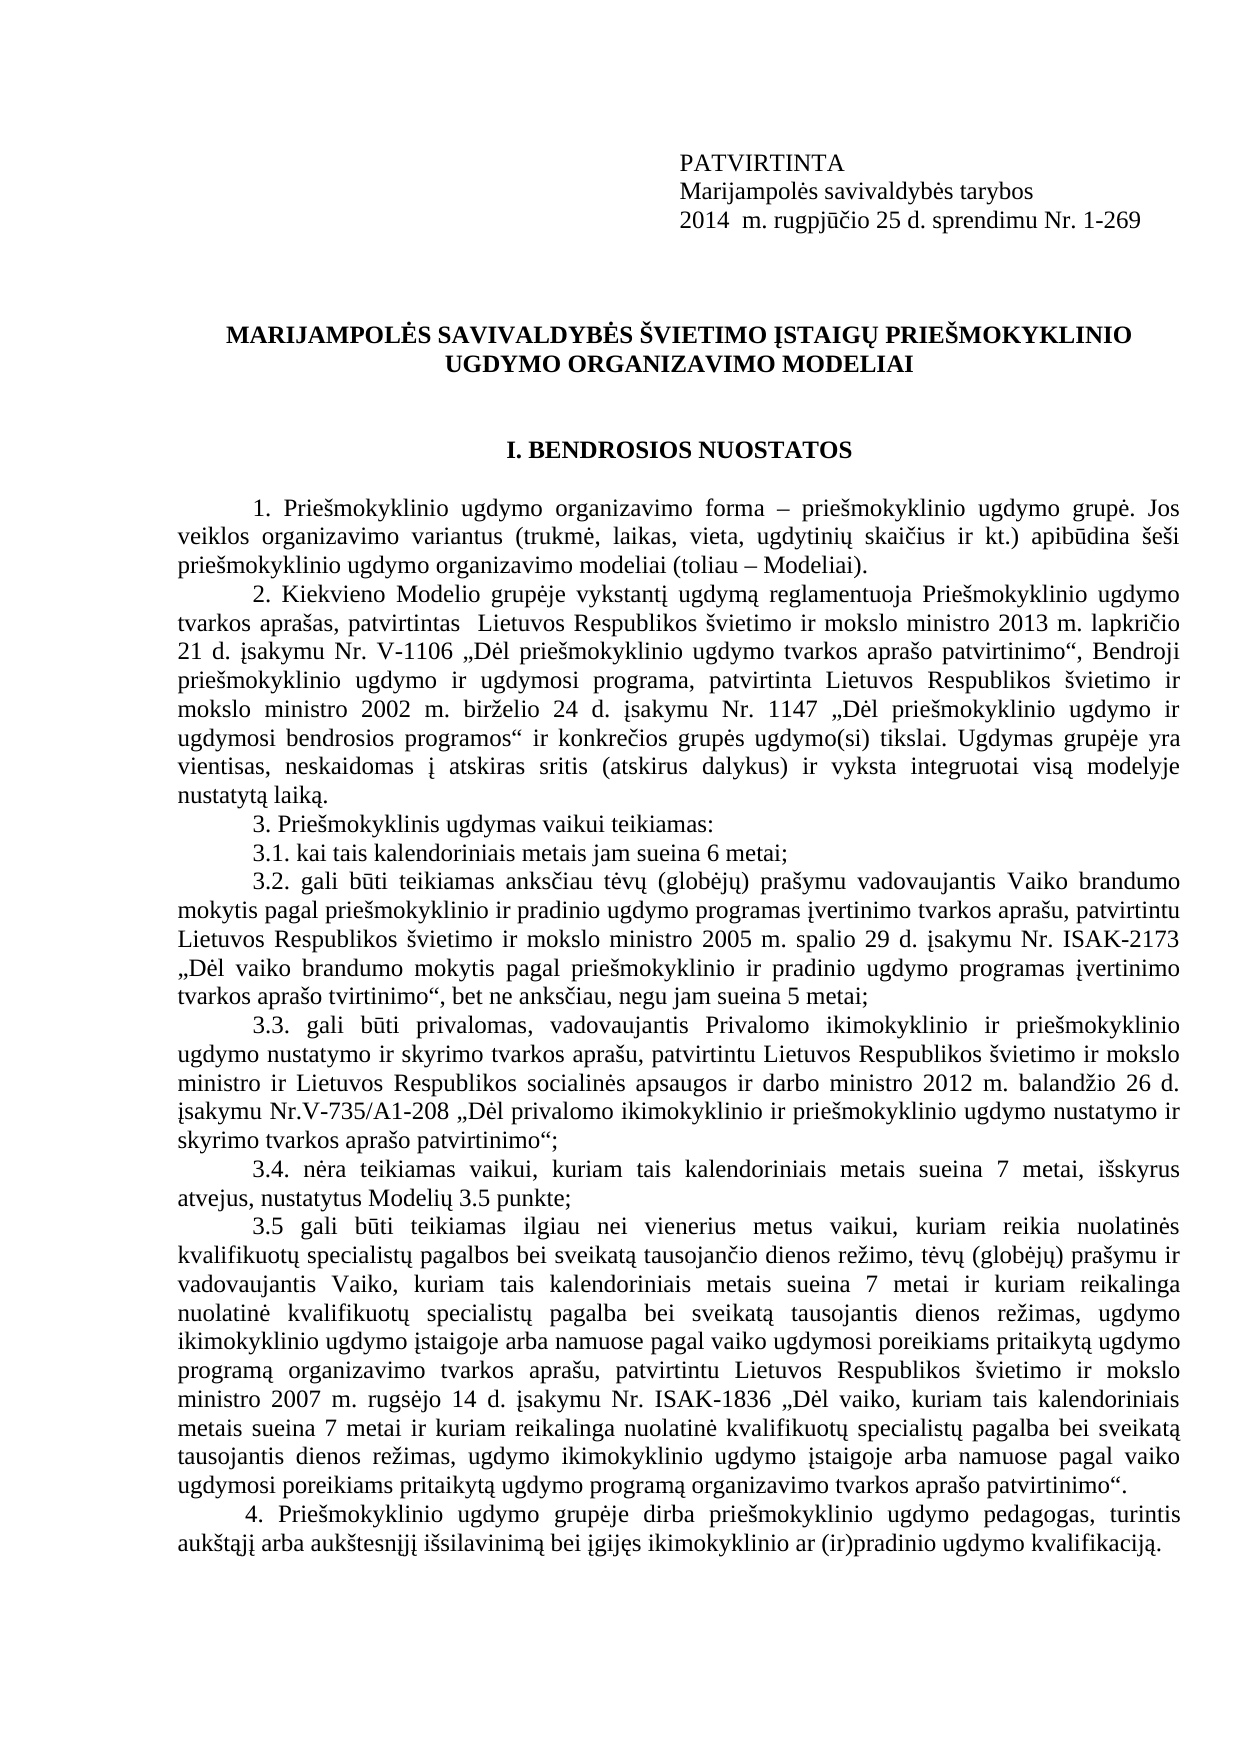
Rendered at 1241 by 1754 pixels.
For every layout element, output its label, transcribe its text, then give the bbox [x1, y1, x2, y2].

text Marijampolės savivaldybės tarybos [679, 176, 1181, 205]
text PATVIRTINTA [679, 148, 1181, 176]
text 4. Priešmokyklinio ugdymo grupėje dirba priešmokyklinio ugdymo pedagogas, turintis aukštąjį arba aukštesnįjį išsilavinimą bei įgijęs ikimokyklinio ar (ir)pradinio ugdymo kvalifikaciją. [177, 1499, 1181, 1556]
text 3.2. gali būti teikiamas anksčiau tėvų (globėjų) prašymu vadovaujantis Vaiko brandumo mokytis pagal priešmokyklinio ir pradinio ugdymo programas įvertinimo tvarkos aprašu, patvirtintu Lietuvos Respublikos švietimo ir mokslo ministro 2005 m. spalio 29 d. įsakymu Nr. ISAK-2173 „Dėl vaiko brandumo mokytis pagal priešmokyklinio ir pradinio ugdymo programas įvertinimo tvarkos aprašo tvirtinimo“, bet ne anksčiau, negu jam sueina 5 metai; [177, 866, 1181, 1010]
text MARIJAMPOLĖS SAVIVALDYBĖS ŠVIETIMO ĮSTAIGŲ PRIEŠMOKYKLINIO UGDYMO ORGANIZAVIMO MODELIAI [177, 320, 1181, 378]
text 3.5 gali būti teikiamas ilgiau nei vienerius metus vaikui, kuriam reikia nuolatinės kvalifikuotų specialistų pagalbos bei sveikatą tausojančio dienos režimo, tėvų (globėjų) prašymu ir vadovaujantis Vaiko, kuriam tais kalendoriniais metais sueina 7 metai ir kuriam reikalinga nuolatinė kvalifikuotų specialistų pagalba bei sveikatą tausojantis dienos režimas, ugdymo ikimokyklinio ugdymo įstaigoje arba namuose pagal vaiko ugdymosi poreikiams pritaikytą ugdymo programą organizavimo tvarkos aprašu, patvirtintu Lietuvos Respublikos švietimo ir mokslo ministro 2007 m. rugsėjo 14 d. įsakymu Nr. ISAK-1836 „Dėl vaiko, kuriam tais kalendoriniais metais sueina 7 metai ir kuriam reikalinga nuolatinė kvalifikuotų specialistų pagalba bei sveikatą tausojantis dienos režimas, ugdymo ikimokyklinio ugdymo įstaigoje arba namuose pagal vaiko ugdymosi poreikiams pritaikytą ugdymo programą organizavimo tvarkos aprašo patvirtinimo“. [177, 1211, 1181, 1499]
text 3. Priešmokyklinis ugdymas vaikui teikiamas: [177, 809, 1171, 838]
text 3.3. gali būti privalomas, vadovaujantis Privalomo ikimokyklinio ir priešmokyklinio ugdymo nustatymo ir skyrimo tvarkos aprašu, patvirtintu Lietuvos Respublikos švietimo ir mokslo ministro ir Lietuvos Respublikos socialinės apsaugos ir darbo ministro 2012 m. balandžio 26 d. įsakymu Nr.V-735/A1-208 „Dėl privalomo ikimokyklinio ir priešmokyklinio ugdymo nustatymo ir skyrimo tvarkos aprašo patvirtinimo“; [177, 1010, 1181, 1154]
text 3.4. nėra teikiamas vaikui, kuriam tais kalendoriniais metais sueina 7 metai, išskyrus atvejus, nustatytus Modelių 3.5 punkte; [177, 1154, 1181, 1211]
text 2. Kiekvieno Modelio grupėje vykstantį ugdymą reglamentuoja Priešmokyklinio ugdymo tvarkos aprašas, patvirtintas Lietuvos Respublikos švietimo ir mokslo ministro 2013 m. lapkričio 21 d. įsakymu Nr. V-1106 „Dėl priešmokyklinio ugdymo tvarkos aprašo patvirtinimo“, Bendroji priešmokyklinio ugdymo ir ugdymosi programa, patvirtinta Lietuvos Respublikos švietimo ir mokslo ministro 2002 m. birželio 24 d. įsakymu Nr. 1147 „Dėl priešmokyklinio ugdymo ir ugdymosi bendrosios programos“ ir konkrečios grupės ugdymo(si) tikslai. Ugdymas grupėje yra vientisas, neskaidomas į atskiras sritis (atskirus dalykus) ir vyksta integruotai visą modelyje nustatytą laiką. [177, 579, 1181, 809]
text 1. Priešmokyklinio ugdymo organizavimo forma – priešmokyklinio ugdymo grupė. Jos veiklos organizavimo variantus (trukmė, laikas, vieta, ugdytinių skaičius ir kt.) apibūdina šeši priešmokyklinio ugdymo organizavimo modeliai (toliau – Modeliai). [177, 493, 1181, 579]
text 3.1. kai tais kalendoriniais metais jam sueina 6 metai; [177, 838, 1181, 866]
text 2014 m. rugpjūčio 25 d. sprendimu Nr. 1-269 [679, 205, 1181, 234]
text I. BENDROSIOS NUOSTATOS [177, 435, 1181, 464]
